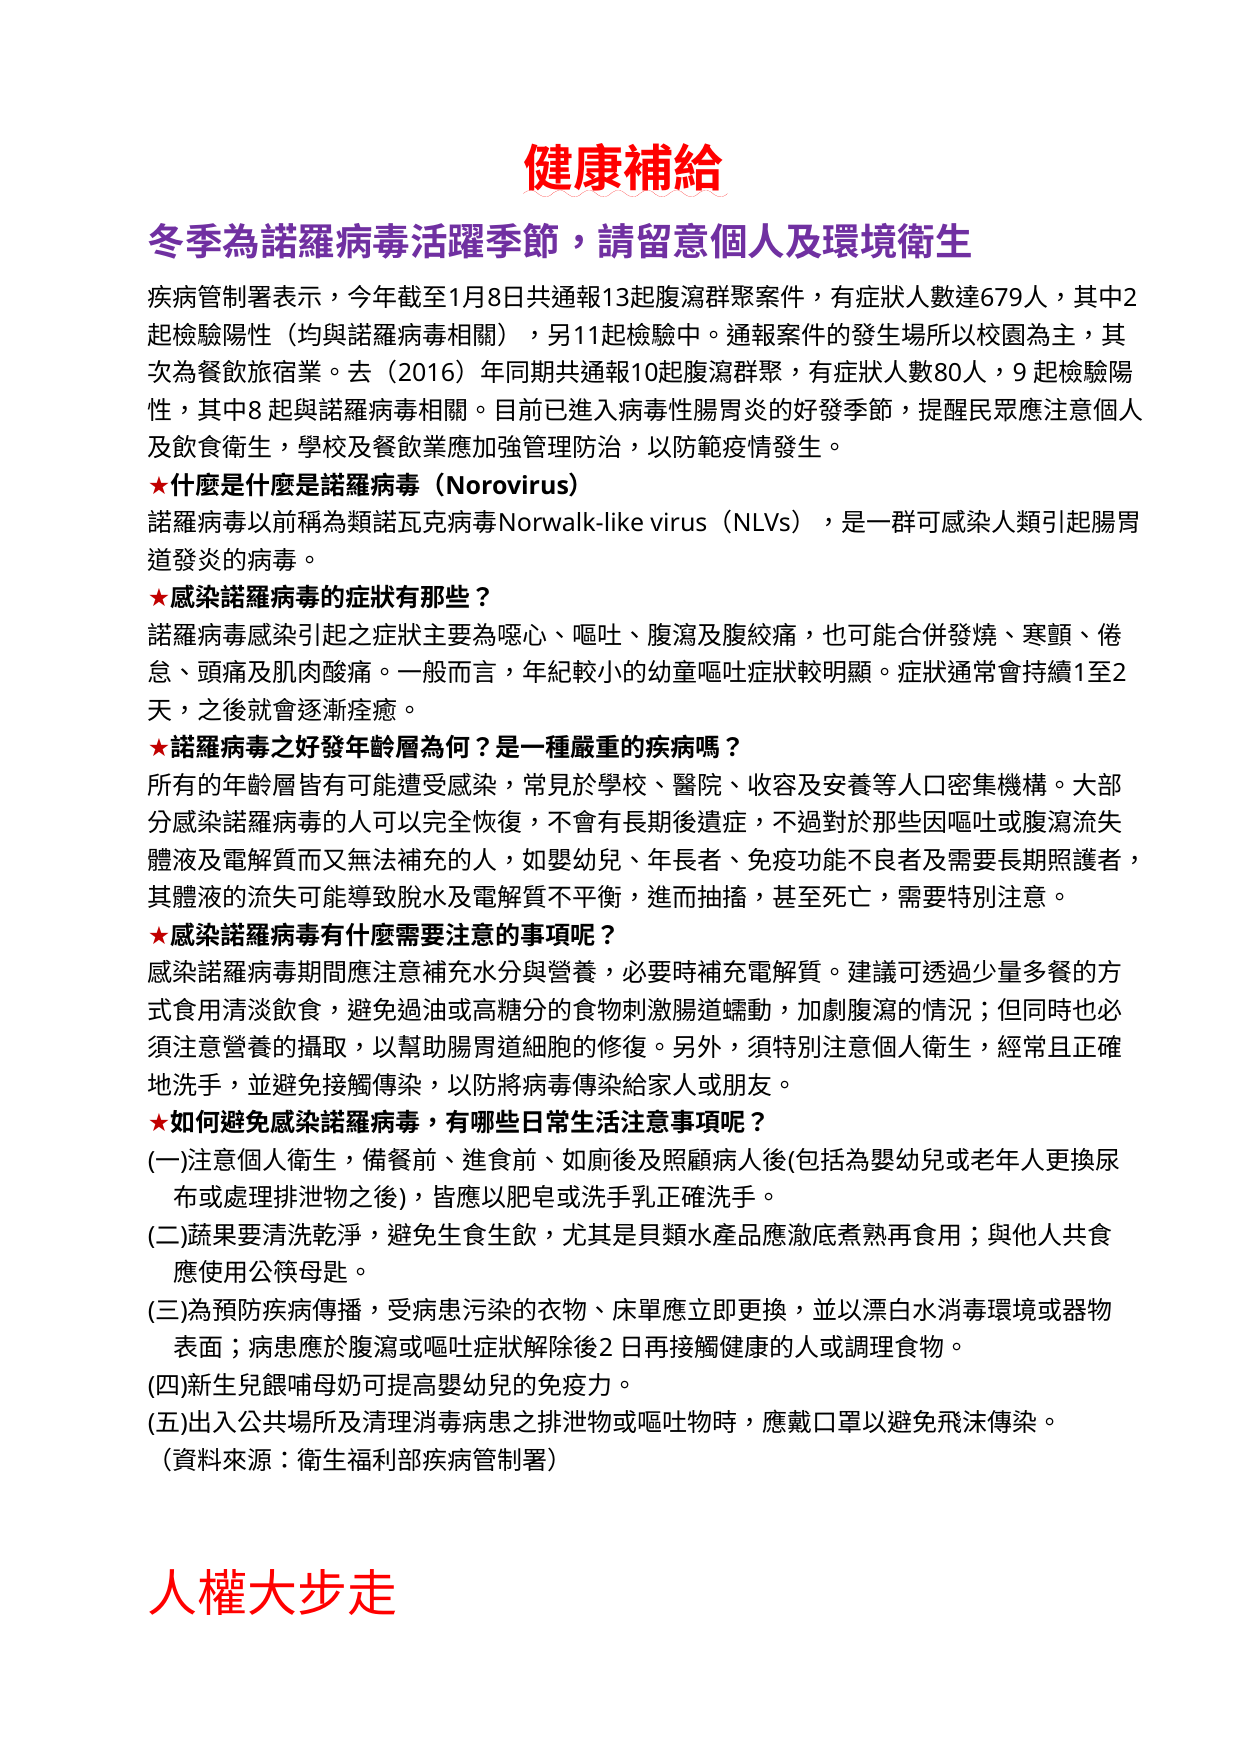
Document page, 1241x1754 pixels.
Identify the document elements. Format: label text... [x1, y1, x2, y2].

text 應使用公筷母匙。 [148, 1252, 1144, 1289]
text 人權大步走 [148, 1552, 1144, 1627]
text 諾羅病毒以前稱為類諾瓦克病毒Norwalk-like virus（NLVs），是一群可感染人類引起腸胃道發炎的病毒。 [148, 502, 1144, 577]
text ★感染諾羅病毒的症狀有那些？ [148, 577, 1144, 614]
text (一)注意個人衛生，備餐前、進食前、如廁後及照顧病人後(包括為嬰幼兒或老年人更換尿 [148, 1139, 1144, 1177]
text (二)蔬果要清洗乾淨，避免生食生飲，尤其是貝類水產品應澈底煮熟再食用；與他人共食 [148, 1214, 1144, 1252]
text 冬季為諾羅病毒活躍季節，請留意個人及環境衛生 [148, 202, 1144, 277]
text （資料來源：衛生福利部疾病管制署） [148, 1439, 1144, 1477]
text ★如何避免感染諾羅病毒，有哪些日常生活注意事項呢？ [148, 1102, 1144, 1139]
text 所有的年齡層皆有可能遭受感染，常見於學校、醫院、收容及安養等人口密集機構。大部分感染諾羅病毒的人可以完全恢復，不會有長期後遺症，不過對於那些因嘔吐或腹瀉流失體液及電解質而又無法補充的人，如嬰幼兒、年長者、免疫功能不良者及需要長期照護者，其體液的流失可能導致脫水及電解質不平衡，進而抽搐，甚至死亡，需要特別注意。 [148, 764, 1144, 914]
text (四)新生兒餵哺母奶可提高嬰幼兒的免疫力。 [148, 1364, 1144, 1402]
text 感染諾羅病毒期間應注意補充水分與營養，必要時補充電解質。建議可透過少量多餐的方式食用清淡飲食，避免過油或高糖分的食物刺激腸道蠕動，加劇腹瀉的情況；但同時也必須注意營養的攝取，以幫助腸胃道細胞的修復。另外，須特別注意個人衛生，經常且正確地洗手，並避免接觸傳染，以防將病毒傳染給家人或朋友。 [148, 952, 1144, 1102]
text 健康補給 [148, 127, 1144, 202]
text ★感染諾羅病毒有什麼需要注意的事項呢？ [148, 914, 1144, 952]
text 疾病管制署表示，今年截至1月8日共通報13起腹瀉群聚案件，有症狀人數達679人，其中2 起檢驗陽性（均與諾羅病毒相關），另11起檢驗中。通報案件的發生場所以校園為主，其 [148, 277, 1144, 352]
text (五)出入公共場所及清理消毒病患之排泄物或嘔吐物時，應戴口罩以避免飛沫傳染。 [148, 1402, 1144, 1439]
text 布或處理排泄物之後)，皆應以肥皂或洗手乳正確洗手。 [148, 1177, 1144, 1214]
text 諾羅病毒感染引起之症狀主要為噁心、嘔吐、腹瀉及腹絞痛，也可能合併發燒、寒顫、倦怠、頭痛及肌肉酸痛。一般而言，年紀較小的幼童嘔吐症狀較明顯。症狀通常會持續1至2 天，之後就會逐漸痊癒。 [148, 614, 1144, 727]
text (三)為預防疾病傳播，受病患污染的衣物、床單應立即更換，並以漂白水消毒環境或器物 [148, 1289, 1144, 1327]
text 次為餐飲旅宿業。去（2016）年同期共通報10起腹瀉群聚，有症狀人數80人，9 起檢驗陽性，其中8 起與諾羅病毒相關。目前已進入病毒性腸胃炎的好發季節，提醒民眾應注意個人及飲食衛生，學校及餐飲業應加強管理防治，以防範疫情發生。 [148, 352, 1144, 464]
text 表面；病患應於腹瀉或嘔吐症狀解除後2 日再接觸健康的人或調理食物。 [148, 1327, 1144, 1364]
text ★諾羅病毒之好發年齡層為何？是一種嚴重的疾病嗎？ [148, 727, 1144, 764]
text ★什麼是什麼是諾羅病毒（Norovirus） [148, 464, 1144, 502]
